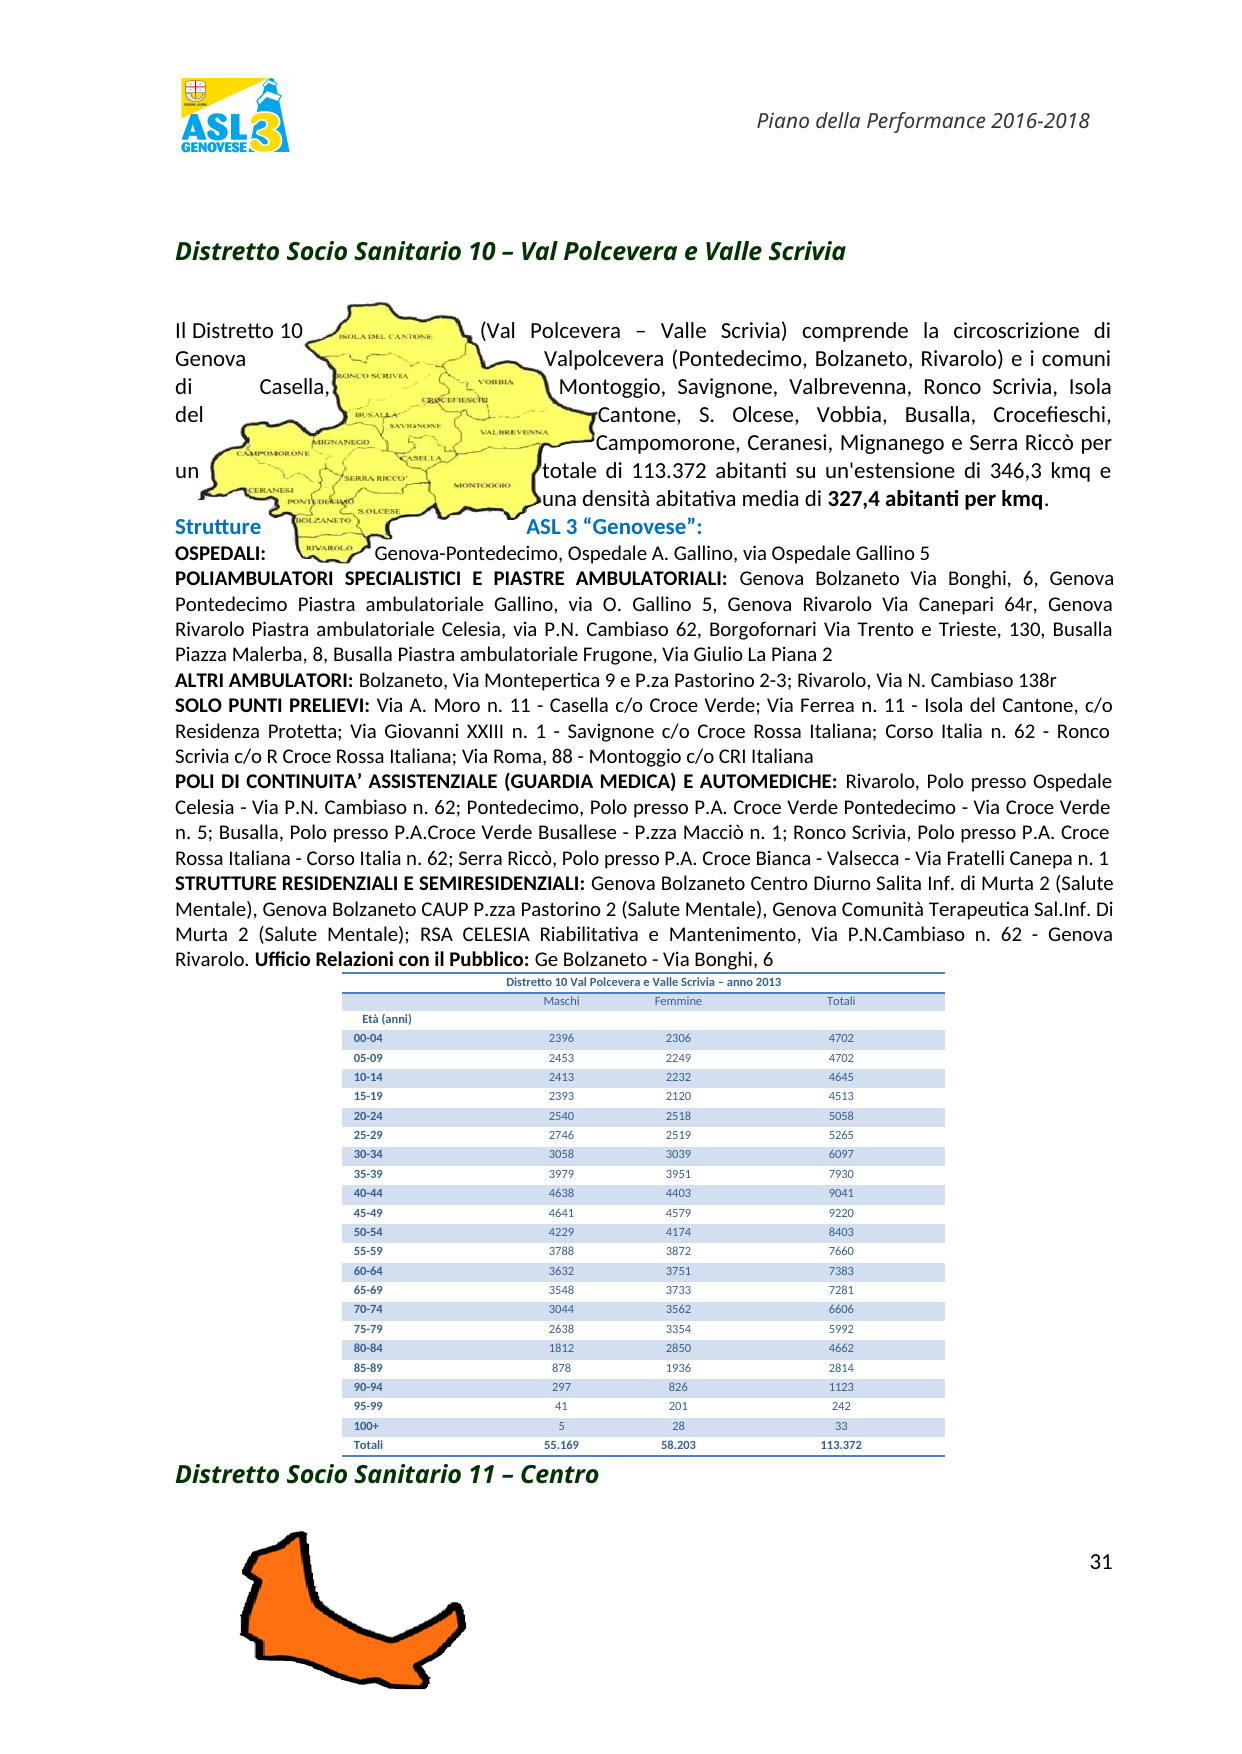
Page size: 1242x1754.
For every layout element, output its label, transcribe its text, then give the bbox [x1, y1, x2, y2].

table_cell 2518 [620, 1108, 737, 1127]
table_cell 3039 [620, 1147, 737, 1166]
text Distretto Socio Sanitario 10 – Val Polcevera e Valle Scrivia [175, 233, 1112, 268]
table_cell 2638 [503, 1321, 620, 1340]
table_cell 4174 [620, 1224, 737, 1243]
table_cell 35-39 [342, 1166, 503, 1185]
table_cell 2396 [503, 1030, 620, 1050]
text POLIAMBULATORI SPECIALISTICI E PIASTRE AMBULATORIALI: Genova Bolzaneto Via Bonghi, 6, Genova Pontedecimo Piastra ambulatoriale Gallino, via O. Gallino 5, Genova Rivarolo Via Canepari 64r, Genova Rivarolo Piastra ambulatoriale Celesia, via P.N. Cambiaso 62, Borgofornari Via Trento e Trieste, 130, Busalla Piazza Malerba, 8, Busalla Piastra ambulatoriale Frugone, Via Giulio La Piana 2 [175, 565, 1115, 667]
table_cell Età (anni) [342, 1011, 503, 1030]
text SOLO PUNTI PRELIEVI: Via A. Moro n. 11 - Casella c/o Croce Verde; Via Ferrea n. 11 - Isola del Cantone, c/o Residenza Protetta; Via Giovanni XXIII n. 1 - Savignone c/o Croce Rossa Italiana; Corso Italia n. 62 - Ronco Scrivia c/o R Croce Rossa Italiana; Via Roma, 88 - Montoggio c/o CRI Italiana [175, 692, 1112, 769]
table_cell 45-49 [342, 1205, 503, 1224]
table_cell 100+ [342, 1418, 503, 1437]
text OSPEDALI: Genova-Pontedecimo, Ospedale A. Gallino, via Ospedale Gallino 5 [175, 540, 1115, 565]
text POLI DI CONTINUITA’ ASSISTENZIALE (GUARDIA MEDICA) E AUTOMEDICHE: Rivarolo, Polo presso Ospedale Celesia - Via P.N. Cambiaso n. 62; Pontedecimo, Polo presso P.A. Croce Verde Pontedecimo - Via Croce Verde n. 5; Busalla, Polo presso P.A.Croce Verde Busallese - P.zza Macciò n. 1; Ronco Scrivia, Polo presso P.A. Croce Rossa Italiana - Corso Italia n. 62; Serra Riccò, Polo presso P.A. Croce Bianca - Valsecca - Via Fratelli Canepa n. 1 [175, 769, 1112, 870]
table_cell 242 [737, 1399, 945, 1418]
table_cell 40-44 [342, 1185, 503, 1205]
table_cell 60-64 [342, 1263, 503, 1282]
table_cell 2120 [620, 1089, 737, 1108]
table_cell 15-19 [342, 1089, 503, 1108]
table_cell 4641 [503, 1205, 620, 1224]
table_cell 4513 [737, 1089, 945, 1108]
table_cell 1812 [503, 1340, 620, 1360]
table_cell 3788 [503, 1244, 620, 1263]
table_cell 6097 [737, 1147, 945, 1166]
table_cell 33 [737, 1418, 945, 1437]
table_cell 80-84 [342, 1340, 503, 1360]
table_cell 1123 [737, 1379, 945, 1398]
table_cell 2453 [503, 1050, 620, 1069]
table_cell 7660 [737, 1244, 945, 1263]
table_cell 113.372 [737, 1437, 945, 1455]
table_cell 3562 [620, 1302, 737, 1321]
table_cell 2540 [503, 1108, 620, 1127]
table_cell 2746 [503, 1127, 620, 1147]
table_cell 3354 [620, 1321, 737, 1340]
table_cell 2306 [620, 1030, 737, 1050]
text STRUTTURE RESIDENZIALI E SEMIRESIDENZIALI: Genova Bolzaneto Centro Diurno Salita Inf. di Murta 2 (Salute Mentale), Genova Bolzaneto CAUP P.zza Pastorino 2 (Salute Mentale), Genova Comunità Terapeutica Sal.Inf. Di Murta 2 (Salute Mentale); RSA CELESIA Riabilitativa e Mantenimento, Via P.N.Cambiaso n. 62 - Genova Rivarolo. Ufficio Relazioni con il Pubblico: Ge Bolzaneto - Via Bonghi, 6 [175, 870, 1115, 972]
table_cell Femmine [620, 994, 737, 1011]
table_cell 4229 [503, 1224, 620, 1243]
table_cell 1936 [620, 1360, 737, 1379]
table_cell 70-74 [342, 1302, 503, 1321]
table_cell 201 [620, 1399, 737, 1418]
table_cell Totali [737, 994, 945, 1011]
table_cell 2413 [503, 1069, 620, 1088]
table_cell [503, 1011, 620, 1030]
text Distretto Socio Sanitario 11 – Centro [175, 1457, 1112, 1491]
table_cell 3751 [620, 1263, 737, 1282]
table_cell 5265 [737, 1127, 945, 1147]
table_cell 9220 [737, 1205, 945, 1224]
text ASL 3 “Genovese”: [391, 512, 1115, 540]
text Il Distretto 10 (Val Polcevera – Valle Scrivia) comprende la circoscrizione di Genova Valpolcevera (Pontedecimo, Bolzaneto, Rivarolo) e i comuni di Casella, Montoggio, Savignone, Valbrevenna, Ronco Scrivia, Isola del Cantone, S. Olcese, Vobbia, Busalla, Crocefieschi, Campomorone, Ceranesi, Mignanego e Serra Riccò per un totale di 113.372 abitanti su un'estensione di 346,3 kmq e una densità abitativa media di 327,4 abitanti per kmq. [459, 316, 1112, 512]
table_cell 75-79 [342, 1321, 503, 1340]
table_cell 297 [503, 1379, 620, 1398]
table_cell 58.203 [620, 1437, 737, 1455]
table_cell 2249 [620, 1050, 737, 1069]
text Strutture [175, 512, 293, 540]
table_cell 5 [503, 1418, 620, 1437]
table_cell 9041 [737, 1185, 945, 1205]
table_cell 4645 [737, 1069, 945, 1088]
table_cell 2393 [503, 1089, 620, 1108]
table_cell 30-34 [342, 1147, 503, 1166]
text ALTRI AMBULATORI: Bolzaneto, Via Montepertica 9 e P.za Pastorino 2-3; Rivarolo, Via N. Cambiaso 138r [175, 667, 1115, 692]
table_cell 10-14 [342, 1069, 503, 1088]
table_header Distretto 10 Val Polcevera e Valle Scrivia – anno 2013 [342, 974, 945, 992]
table_cell 41 [503, 1399, 620, 1418]
table_cell 2519 [620, 1127, 737, 1147]
table_cell 28 [620, 1418, 737, 1437]
table_cell 7383 [737, 1263, 945, 1282]
table_cell 2850 [620, 1340, 737, 1360]
table_cell 4579 [620, 1205, 737, 1224]
table_cell 3632 [503, 1263, 620, 1282]
table_cell 878 [503, 1360, 620, 1379]
table_cell 3044 [503, 1302, 620, 1321]
table_cell 4403 [620, 1185, 737, 1205]
table_cell 4702 [737, 1030, 945, 1050]
table_cell 55.169 [503, 1437, 620, 1455]
table_cell 00-04 [342, 1030, 503, 1050]
table_cell 65-69 [342, 1282, 503, 1302]
table_cell 90-94 [342, 1379, 503, 1398]
table_cell 3979 [503, 1166, 620, 1185]
table_cell 8403 [737, 1224, 945, 1243]
table_cell 95-99 [342, 1399, 503, 1418]
table_cell 55-59 [342, 1244, 503, 1263]
table_cell 3733 [620, 1282, 737, 1302]
table_cell [737, 1011, 945, 1030]
table_cell Totali [342, 1437, 503, 1455]
table_cell 3548 [503, 1282, 620, 1302]
table_cell 5992 [737, 1321, 945, 1340]
table_cell [342, 994, 503, 1011]
table_cell 3058 [503, 1147, 620, 1166]
table_cell 20-24 [342, 1108, 503, 1127]
table_cell 826 [620, 1379, 737, 1398]
table_cell 4662 [737, 1340, 945, 1360]
table_cell 4638 [503, 1185, 620, 1205]
text Il Distretto 10 (Val Polcevera – Valle Scrivia) comprende la circoscrizione di Genova Valpolcevera (Pontedecimo, Bolzaneto, Rivarolo) e i comuni di Casella, Montoggio, Savignone, Valbrevenna, Ronco Scrivia, Isola del Cantone, S. Olcese, Vobbia, Busalla, Crocefieschi, Campomorone, Ceranesi, Mignanego e Serra Riccò per un totale di 113.372 abitanti su un'estensione di 346,3 kmq e una densità abitativa media di 327,4 abitanti per kmq. [175, 316, 344, 512]
table_cell 6606 [737, 1302, 945, 1321]
table_cell Maschi [503, 994, 620, 1011]
table_cell 50-54 [342, 1224, 503, 1243]
table_cell 7930 [737, 1166, 945, 1185]
table_cell 05-09 [342, 1050, 503, 1069]
table_cell 3951 [620, 1166, 737, 1185]
table_cell 4702 [737, 1050, 945, 1069]
table_cell 5058 [737, 1108, 945, 1127]
table_cell 2232 [620, 1069, 737, 1088]
table_cell [620, 1011, 737, 1030]
table_cell 25-29 [342, 1127, 503, 1147]
table_cell 85-89 [342, 1360, 503, 1379]
table_cell 7281 [737, 1282, 945, 1302]
table_cell 2814 [737, 1360, 945, 1379]
table_cell 3872 [620, 1244, 737, 1263]
